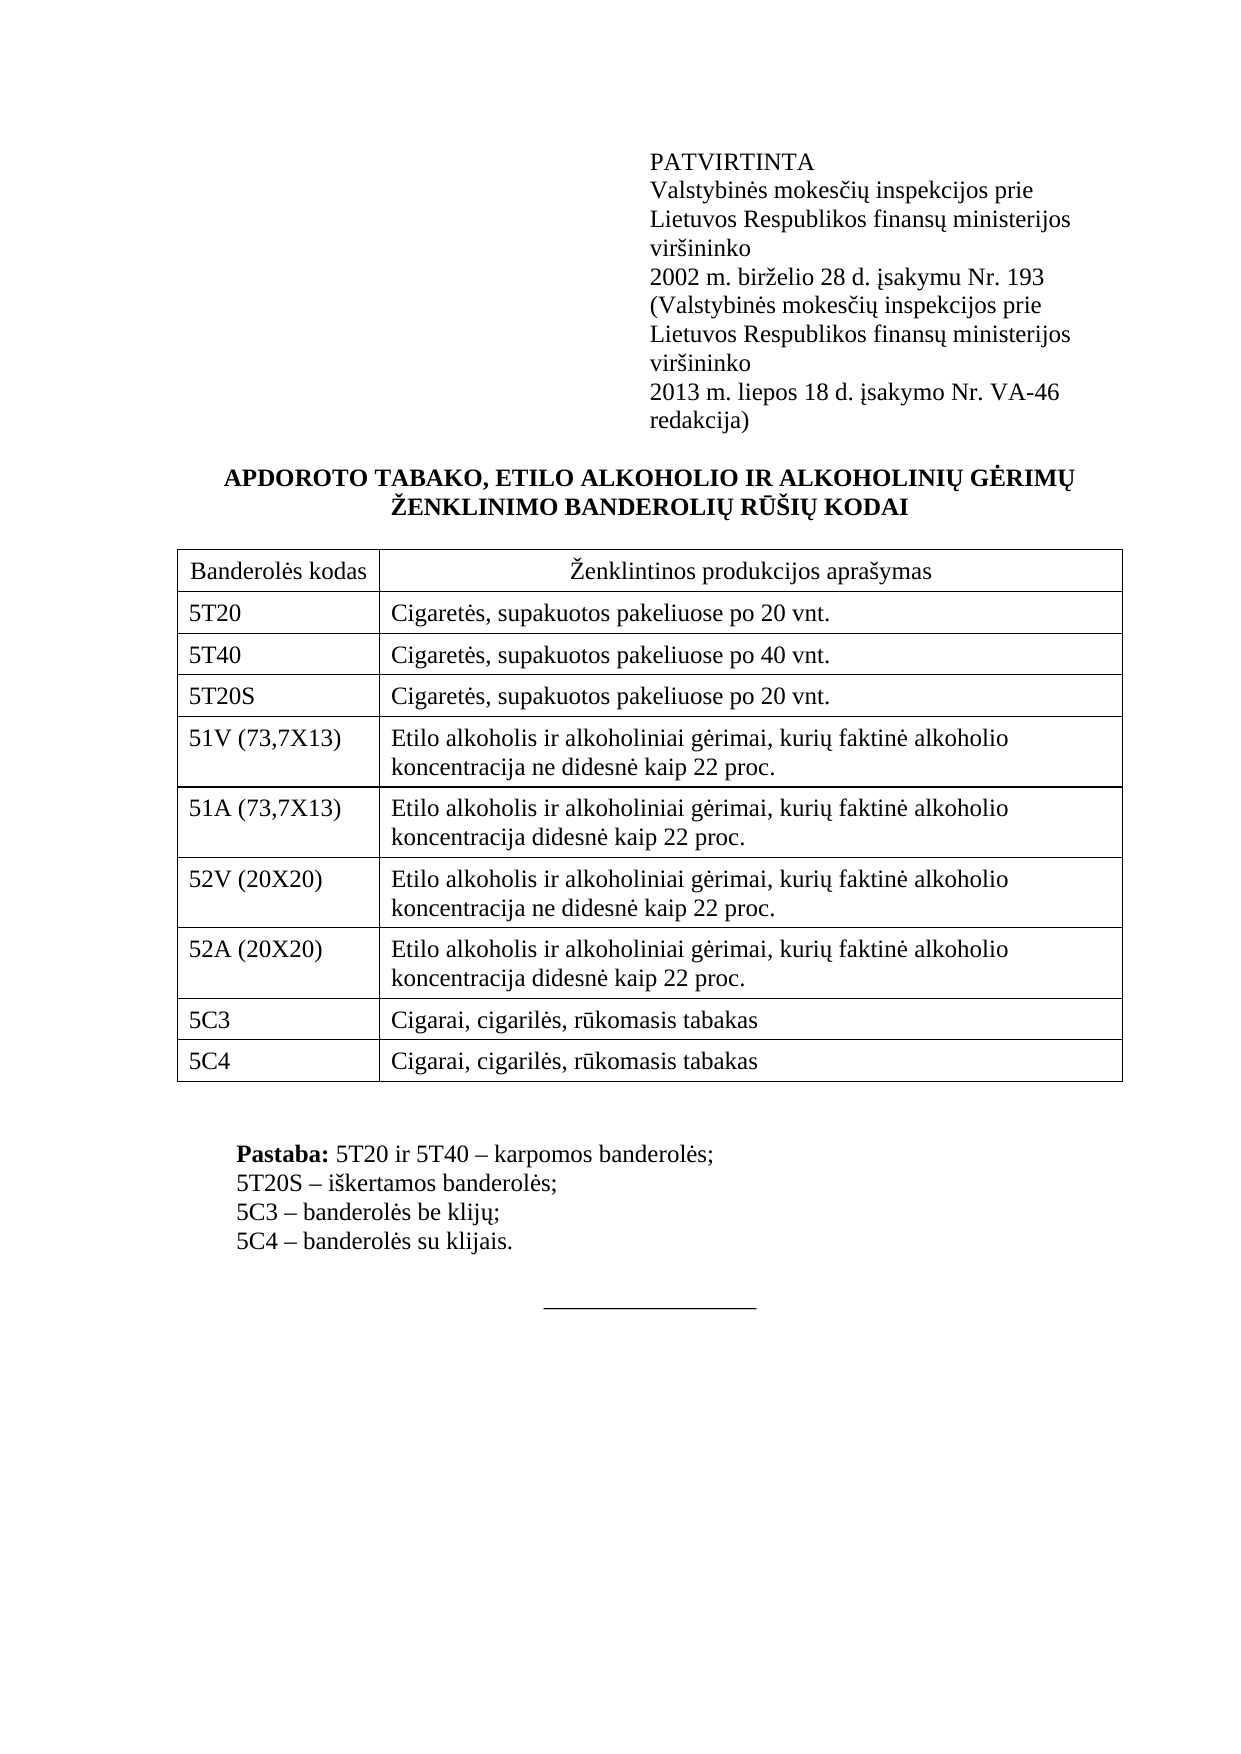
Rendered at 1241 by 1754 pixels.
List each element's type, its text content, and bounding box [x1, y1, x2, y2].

text 2002 m. birželio 28 d. įsakymu Nr. 193 [649, 262, 1122, 291]
table_header Banderolės kodas [178, 550, 379, 591]
table_cell Cigarai, cigarilės, rūkomasis tabakas [380, 999, 1122, 1039]
table_cell 51A (73,7X13) [178, 788, 379, 857]
table_cell Etilo alkoholis ir alkoholiniai gėrimai, kurių faktinė alkoholio koncentracija ne didesnė kaip 22 proc. [380, 858, 1122, 927]
text 5C3 – banderolės be klijų; [177, 1197, 1122, 1226]
table_cell 52A (20X20) [178, 928, 379, 998]
text 2013 m. liepos 18 d. įsakymo Nr. VA-46 redakcija) [649, 377, 1122, 434]
text 5T20S – iškertamos banderolės; [177, 1168, 1122, 1197]
table_cell 5C3 [178, 999, 379, 1039]
table_cell 5C4 [178, 1040, 379, 1081]
table_cell Etilo alkoholis ir alkoholiniai gėrimai, kurių faktinė alkoholio koncentracija didesnė kaip 22 proc. [380, 788, 1122, 857]
table_cell Etilo alkoholis ir alkoholiniai gėrimai, kurių faktinė alkoholio koncentracija ne didesnė kaip 22 proc. [380, 717, 1122, 786]
table_cell Cigaretės, supakuotos pakeliuose po 20 vnt. [380, 592, 1122, 633]
table_cell 52V (20X20) [178, 858, 379, 927]
table_cell Cigaretės, supakuotos pakeliuose po 40 vnt. [380, 634, 1122, 674]
text PATVIRTINTA [649, 147, 1122, 176]
table_cell 51V (73,7X13) [178, 717, 379, 786]
table_cell Cigarai, cigarilės, rūkomasis tabakas [380, 1040, 1122, 1081]
text (Valstybinės mokesčių inspekcijos prie Lietuvos Respublikos finansų ministerijos viršininko [649, 291, 1122, 377]
text APDOROTO TABAKO, ETILO ALKOHOLIO IR ALKOHOLINIŲ GĖRIMŲ ŽENKLINIMO BANDEROLIŲ RŪŠIŲ KODAI [177, 463, 1122, 521]
text Pastaba: 5T20 ir 5T40 – karpomos banderolės; [177, 1139, 1122, 1168]
table_cell Etilo alkoholis ir alkoholiniai gėrimai, kurių faktinė alkoholio koncentracija didesnė kaip 22 proc. [380, 928, 1122, 998]
text 5C4 – banderolės su klijais. [177, 1226, 1122, 1254]
table_cell 5T20 [178, 592, 379, 633]
table_cell Cigaretės, supakuotos pakeliuose po 20 vnt. [380, 675, 1122, 716]
table_header Ženklintinos produkcijos aprašymas [380, 550, 1122, 591]
table_cell 5T20S [178, 675, 379, 716]
text Valstybinės mokesčių inspekcijos prie Lietuvos Respublikos finansų ministerijos viršininko [649, 176, 1122, 262]
table_cell 5T40 [178, 634, 379, 674]
text _________________ [177, 1283, 1122, 1312]
